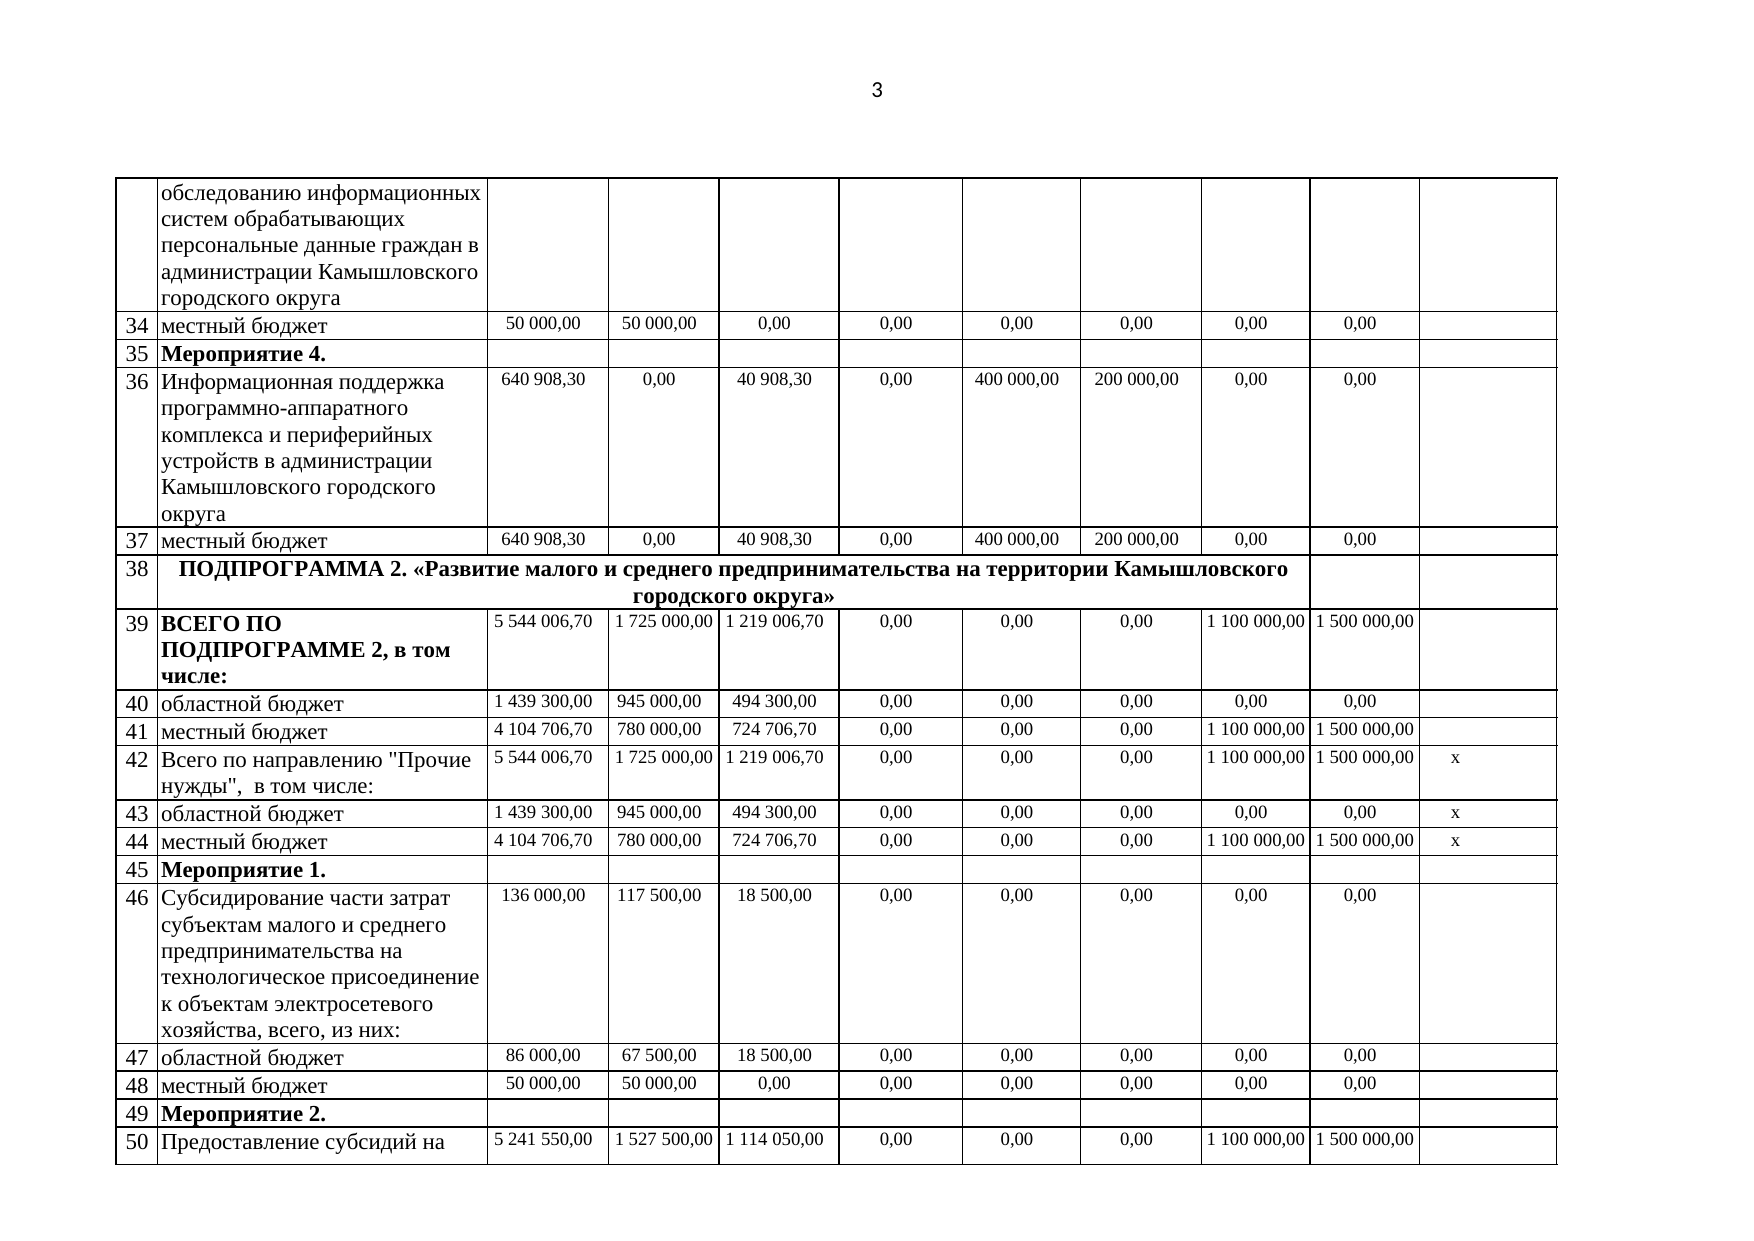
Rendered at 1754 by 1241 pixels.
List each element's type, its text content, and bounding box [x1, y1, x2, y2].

table_cell 47 [117, 1044, 157, 1070]
table_cell 0,00 [1081, 1128, 1201, 1164]
table_cell областной бюджет [158, 801, 487, 827]
table_cell 0,00 [1202, 801, 1309, 827]
table_cell 0,00 [840, 801, 962, 827]
table_cell [609, 1100, 718, 1126]
table_cell 0,00 [1311, 1044, 1419, 1070]
table_cell 34 [117, 312, 157, 338]
table_cell 0,00 [840, 1044, 962, 1070]
table_cell 640 908,30 [488, 368, 608, 526]
table_cell 780 000,00 [609, 718, 718, 745]
table_cell 50 000,00 [488, 312, 608, 338]
table_cell 1 100 000,00 [1202, 828, 1309, 855]
table_cell 0,00 [840, 746, 962, 799]
table_cell [1420, 1044, 1556, 1070]
table_cell [963, 179, 1080, 311]
table_cell Мероприятие 4. [158, 340, 487, 366]
table_cell [720, 179, 838, 311]
table_cell 0,00 [1081, 691, 1201, 717]
table_cell 400 000,00 [963, 368, 1080, 526]
table_cell 4 104 706,70 [488, 828, 608, 855]
table_cell 0,00 [1202, 1044, 1309, 1070]
table_cell [1420, 1072, 1556, 1098]
table_cell [609, 340, 718, 366]
table_cell [1420, 718, 1556, 745]
table_cell 724 706,70 [720, 718, 838, 745]
table_cell 86 000,00 [488, 1044, 608, 1070]
table_cell 1 725 000,00 [609, 746, 718, 799]
table_cell 40 908,30 [720, 368, 838, 526]
table_cell 40 [117, 691, 157, 717]
table_cell 4 104 706,70 [488, 718, 608, 745]
table_cell [488, 1100, 608, 1126]
table_cell 0,00 [1311, 312, 1419, 338]
table_cell местный бюджет [158, 312, 487, 338]
table_cell [720, 856, 838, 883]
table_cell 0,00 [963, 828, 1080, 855]
table_cell Всего по направлению "Прочие нужды", в том числе: [158, 746, 487, 799]
table_cell 1 527 500,00 [609, 1128, 718, 1164]
table_cell [1081, 856, 1201, 883]
table_cell 0,00 [840, 528, 962, 554]
table_cell [1081, 1100, 1201, 1126]
table_cell 724 706,70 [720, 828, 838, 855]
table_cell [1311, 179, 1419, 311]
table_cell местный бюджет [158, 828, 487, 855]
table_cell 0,00 [1081, 312, 1201, 338]
table_cell 18 500,00 [720, 884, 838, 1042]
table_cell [1311, 1100, 1419, 1126]
table_cell [488, 179, 608, 311]
table_cell 0,00 [1202, 1072, 1309, 1098]
table_cell 38 [117, 556, 157, 608]
table_cell [1202, 179, 1309, 311]
table_cell [609, 179, 718, 311]
table_cell 1 500 000,00 [1311, 610, 1419, 689]
table_cell 45 [117, 856, 157, 883]
table_cell 640 908,30 [488, 528, 608, 554]
table_cell 5 241 550,00 [488, 1128, 608, 1164]
table_cell [963, 1100, 1080, 1126]
table_cell 0,00 [840, 610, 962, 689]
table_cell 0,00 [609, 368, 718, 526]
table_cell 136 000,00 [488, 884, 608, 1042]
table_cell 1 100 000,00 [1202, 746, 1309, 799]
table_cell x [1420, 828, 1556, 855]
table_cell 50 000,00 [609, 1072, 718, 1098]
table_cell 494 300,00 [720, 801, 838, 827]
table_cell 1 219 006,70 [720, 746, 838, 799]
table_cell местный бюджет [158, 528, 487, 554]
table_cell 0,00 [963, 312, 1080, 338]
table_cell 1 500 000,00 [1311, 828, 1419, 855]
table_cell [1420, 312, 1556, 338]
table_cell 0,00 [963, 718, 1080, 745]
table_cell [1420, 340, 1556, 366]
table_cell 0,00 [1311, 691, 1419, 717]
table_cell местный бюджет [158, 1072, 487, 1098]
table_cell 44 [117, 828, 157, 855]
table_cell Мероприятие 1. [158, 856, 487, 883]
table_cell 0,00 [963, 746, 1080, 799]
table_cell [1420, 368, 1556, 526]
table_cell [1420, 1128, 1556, 1164]
table_cell 0,00 [963, 1128, 1080, 1164]
table_cell 1 100 000,00 [1202, 1128, 1309, 1164]
table_cell 0,00 [840, 368, 962, 526]
table_cell 400 000,00 [963, 528, 1080, 554]
table_cell 5 544 006,70 [488, 746, 608, 799]
table_cell 117 500,00 [609, 884, 718, 1042]
table_cell 0,00 [609, 528, 718, 554]
table_cell [1420, 556, 1556, 608]
table_cell 1 439 300,00 [488, 801, 608, 827]
table_cell 0,00 [1311, 801, 1419, 827]
table_cell [117, 179, 157, 311]
table_cell 1 500 000,00 [1311, 746, 1419, 799]
table_cell 1 100 000,00 [1202, 718, 1309, 745]
table_cell 0,00 [1202, 884, 1309, 1042]
table_cell 39 [117, 610, 157, 689]
table_cell 37 [117, 528, 157, 554]
table_cell 200 000,00 [1081, 368, 1201, 526]
table_cell [1311, 556, 1419, 608]
table_cell 0,00 [963, 884, 1080, 1042]
table_cell Субсидирование части затрат субъектам малого и среднего предпринимательства на технологическое присоединение к объектам электросетевого хозяйства, всего, из них: [158, 884, 487, 1042]
table_cell 1 219 006,70 [720, 610, 838, 689]
table_cell [1420, 179, 1556, 311]
table_cell 50 000,00 [488, 1072, 608, 1098]
table_cell [1420, 856, 1556, 883]
table_cell [1081, 179, 1201, 311]
table_cell 1 500 000,00 [1311, 1128, 1419, 1164]
table_cell x [1420, 801, 1556, 827]
table_cell Предоставление субсидий на [158, 1128, 487, 1164]
table_cell 0,00 [1081, 610, 1201, 689]
table_cell 0,00 [1081, 1044, 1201, 1070]
table_cell 0,00 [720, 312, 838, 338]
table_cell [1202, 856, 1309, 883]
table_cell [963, 856, 1080, 883]
table_cell [840, 1100, 962, 1126]
table_cell 35 [117, 340, 157, 366]
table_cell 0,00 [840, 312, 962, 338]
table_cell 5 544 006,70 [488, 610, 608, 689]
table_cell [963, 340, 1080, 366]
table_cell 0,00 [963, 1072, 1080, 1098]
table_cell 0,00 [1311, 1072, 1419, 1098]
table_cell обследованию информационных систем обрабатывающих персональные данные граждан в администрации Камышловского городского округа [158, 179, 487, 311]
table_cell [1420, 1100, 1556, 1126]
table_cell [840, 856, 962, 883]
table_cell 0,00 [963, 691, 1080, 717]
table_cell 0,00 [1202, 368, 1309, 526]
table_cell [488, 856, 608, 883]
table_cell [840, 340, 962, 366]
table_cell [720, 1100, 838, 1126]
table_cell [1420, 610, 1556, 689]
table_cell 36 [117, 368, 157, 526]
table_cell 0,00 [1081, 746, 1201, 799]
table_cell 780 000,00 [609, 828, 718, 855]
table_cell 0,00 [1081, 884, 1201, 1042]
table_cell местный бюджет [158, 718, 487, 745]
table_cell [720, 340, 838, 366]
table_cell 0,00 [840, 884, 962, 1042]
table_cell 46 [117, 884, 157, 1042]
table_cell 0,00 [1202, 691, 1309, 717]
table_cell 0,00 [963, 1044, 1080, 1070]
table_cell ВСЕГО ПО ПОДПРОГРАММЕ 2, в том числе: [158, 610, 487, 689]
table_cell 0,00 [840, 1072, 962, 1098]
table_cell 0,00 [1202, 528, 1309, 554]
table_cell 0,00 [1081, 828, 1201, 855]
table_cell 0,00 [963, 610, 1080, 689]
table_cell 0,00 [1081, 718, 1201, 745]
table_cell x [1420, 746, 1556, 799]
table_cell 1 114 050,00 [720, 1128, 838, 1164]
table_cell [840, 179, 962, 311]
table_cell 0,00 [840, 828, 962, 855]
table_cell 0,00 [1202, 312, 1309, 338]
table_cell 1 725 000,00 [609, 610, 718, 689]
table_cell 42 [117, 746, 157, 799]
table_cell 0,00 [840, 691, 962, 717]
table_cell [1420, 884, 1556, 1042]
table_cell ПОДПРОГРАММА 2. «Развитие малого и среднего предпринимательства на территории Камышловского городского округа» [158, 556, 1309, 608]
table_cell 18 500,00 [720, 1044, 838, 1070]
table_cell 1 100 000,00 [1202, 610, 1309, 689]
table_cell 0,00 [1311, 528, 1419, 554]
table_cell 1 500 000,00 [1311, 718, 1419, 745]
table_cell 0,00 [840, 718, 962, 745]
table_cell [609, 856, 718, 883]
table_cell [1081, 340, 1201, 366]
table_cell 0,00 [963, 801, 1080, 827]
table_cell 50 000,00 [609, 312, 718, 338]
table_cell Информационная поддержка программно-аппаратного комплекса и периферийных устройств в администрации Камышловского городского округа [158, 368, 487, 526]
table_cell 48 [117, 1072, 157, 1098]
table_cell 41 [117, 718, 157, 745]
table_cell 67 500,00 [609, 1044, 718, 1070]
table_cell 0,00 [1311, 368, 1419, 526]
table_cell [1420, 691, 1556, 717]
table_cell 0,00 [1311, 884, 1419, 1042]
table_cell [1202, 340, 1309, 366]
table_cell [1420, 528, 1556, 554]
table_cell областной бюджет [158, 1044, 487, 1070]
table_cell областной бюджет [158, 691, 487, 717]
table_cell [1202, 1100, 1309, 1126]
table_cell 49 [117, 1100, 157, 1126]
table_cell [488, 340, 608, 366]
table_cell Мероприятие 2. [158, 1100, 487, 1126]
table_cell 1 439 300,00 [488, 691, 608, 717]
table_cell 200 000,00 [1081, 528, 1201, 554]
table_cell [1311, 856, 1419, 883]
table_cell 0,00 [1081, 1072, 1201, 1098]
table_cell 494 300,00 [720, 691, 838, 717]
table_cell 43 [117, 801, 157, 827]
table_cell 40 908,30 [720, 528, 838, 554]
table_cell 945 000,00 [609, 801, 718, 827]
table_cell 50 [117, 1128, 157, 1164]
table_cell 945 000,00 [609, 691, 718, 717]
table_cell 0,00 [720, 1072, 838, 1098]
table_cell 0,00 [840, 1128, 962, 1164]
table_cell 0,00 [1081, 801, 1201, 827]
table_cell [1311, 340, 1419, 366]
